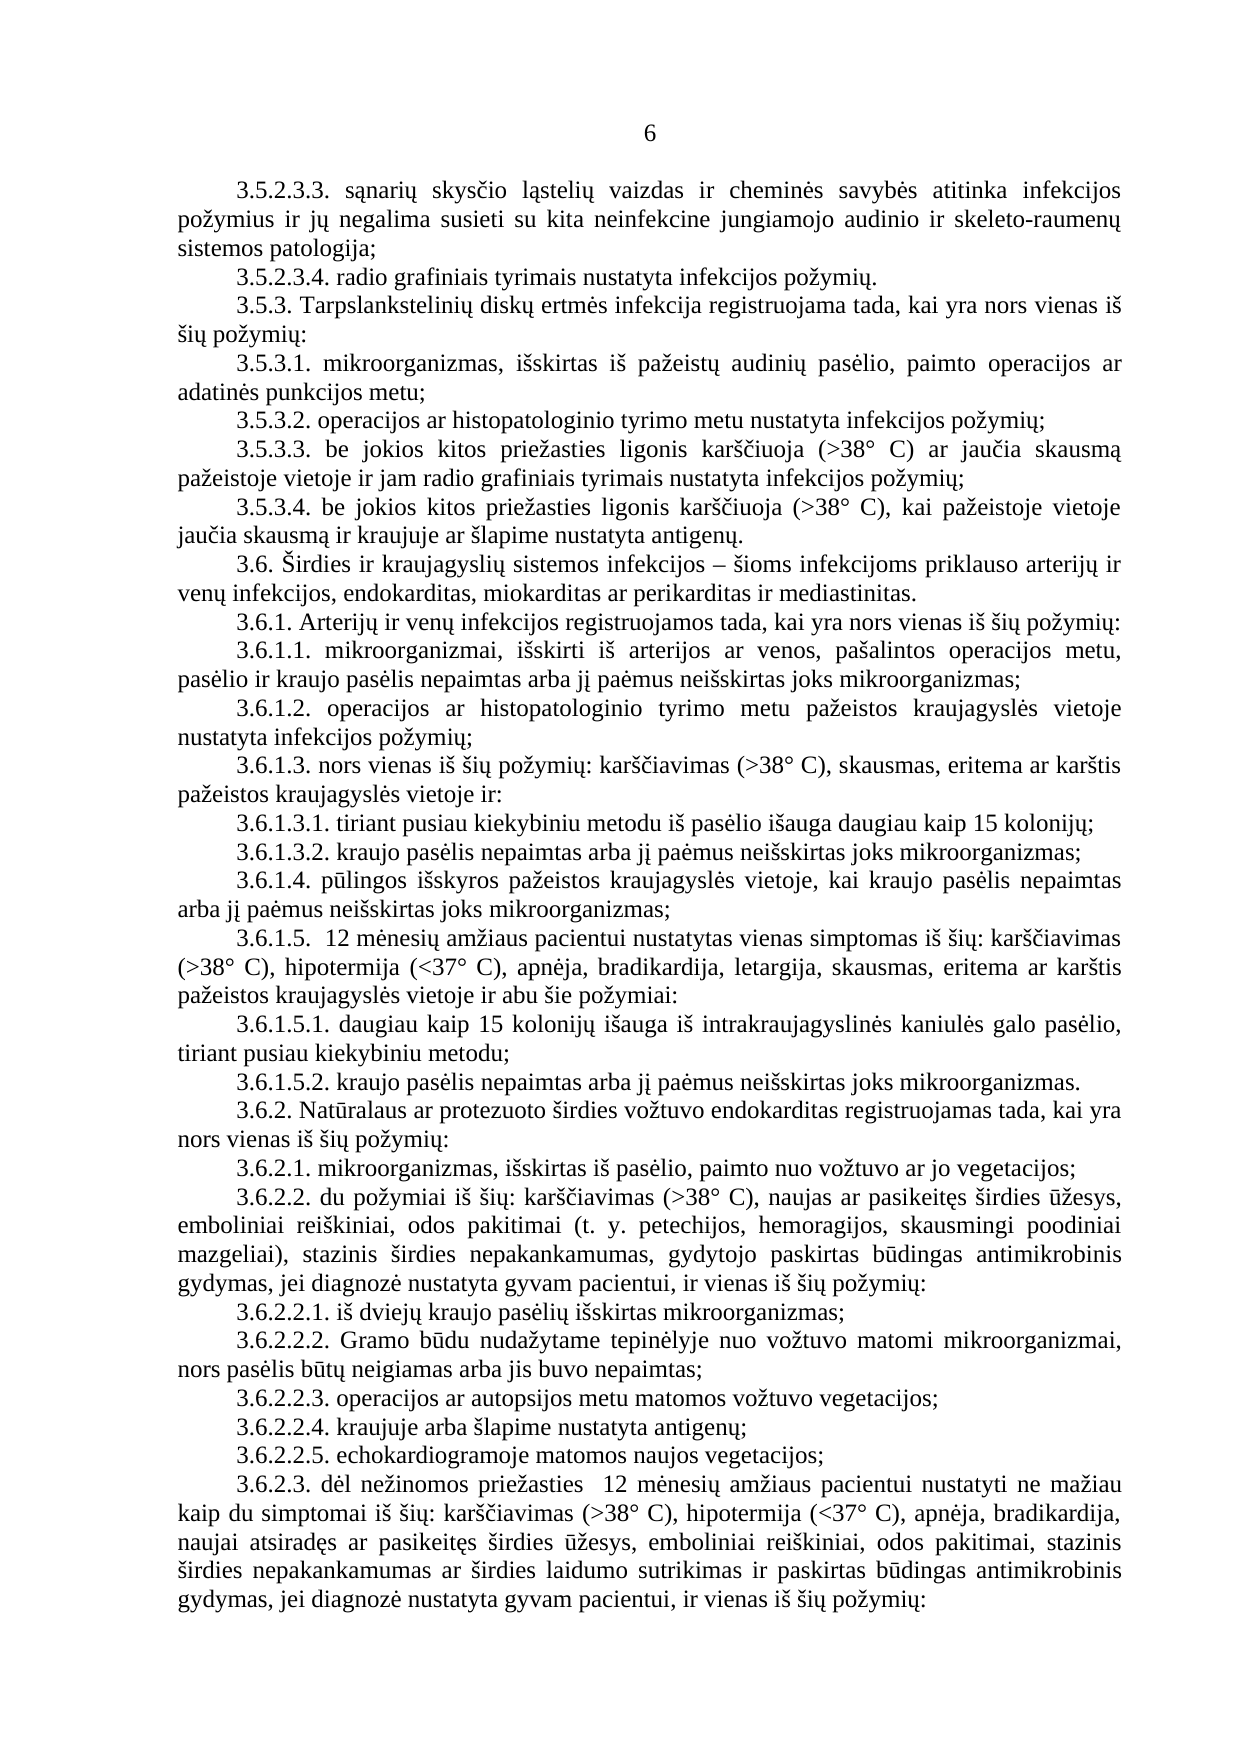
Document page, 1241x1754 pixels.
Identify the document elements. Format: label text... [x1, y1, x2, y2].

text 3.6.1.5. ≤ 12 mėnesių amžiaus pacientui nustatytas vienas simptomas iš šių: karščiavimas (>38° C), hipotermija (<37° C), apnėja, bradikardija, letargija, skausmas, eritema ar karštis pažeistos kraujagyslės vietoje ir abu šie požymiai: [177, 923, 1122, 1009]
text 3.6.1.3. nors vienas iš šių požymių: karščiavimas (>38° C), skausmas, eritema ar karštis pažeistos kraujagyslės vietoje ir: [177, 751, 1122, 808]
text 3.5.2.3.4. radio grafiniais tyrimais nustatyta infekcijos požymių. [177, 262, 1122, 291]
text 3.6.2. Natūralaus ar protezuoto širdies vožtuvo endokarditas registruojamas tada, kai yra nors vienas iš šių požymių: [177, 1096, 1122, 1153]
text 3.6.2.2.2. Gramo būdu nudažytame tepinėlyje nuo vožtuvo matomi mikroorganizmai, nors pasėlis būtų neigiamas arba jis buvo nepaimtas; [177, 1326, 1122, 1383]
text 3.6.1.3.1. tiriant pusiau kiekybiniu metodu iš pasėlio išauga daugiau kaip 15 kolonijų; [177, 808, 1122, 837]
text 3.6.1.4. pūlingos išskyros pažeistos kraujagyslės vietoje, kai kraujo pasėlis nepaimtas arba jį paėmus neišskirtas joks mikroorganizmas; [177, 866, 1122, 923]
text 3.5.3.2. operacijos ar histopatologinio tyrimo metu nustatyta infekcijos požymių; [177, 406, 1122, 434]
text 3.6.2.1. mikroorganizmas, išskirtas iš pasėlio, paimto nuo vožtuvo ar jo vegetacijos; [177, 1153, 1122, 1182]
text 3.6.2.2. du požymiai iš šių: karščiavimas (>38° C), naujas ar pasikeitęs širdies ūžesys, emboliniai reiškiniai, odos pakitimai (t. y. petechijos, hemoragijos, skausmingi poodiniai mazgeliai), stazinis širdies nepakankamumas, gydytojo paskirtas būdingas antimikrobinis gydymas, jei diagnozė nustatyta gyvam pacientui, ir vienas iš šių požymių: [177, 1182, 1122, 1297]
text 3.6.2.2.3. operacijos ar autopsijos metu matomos vožtuvo vegetacijos; [177, 1383, 1122, 1412]
text 3.5.3.4. be jokios kitos priežasties ligonis karščiuoja (>38° C), kai pažeistoje vietoje jaučia skausmą ir kraujuje ar šlapime nustatyta antigenų. [177, 492, 1122, 549]
text 3.6.1.5.1. daugiau kaip 15 kolonijų išauga iš intrakraujagyslinės kaniulės galo pasėlio, tiriant pusiau kiekybiniu metodu; [177, 1009, 1122, 1067]
text 3.6.1.2. operacijos ar histopatologinio tyrimo metu pažeistos kraujagyslės vietoje nustatyta infekcijos požymių; [177, 693, 1122, 751]
text 3.6.2.2.5. echokardiogramoje matomos naujos vegetacijos; [177, 1441, 1122, 1469]
text 3.5.3.1. mikroorganizmas, išskirtas iš pažeistų audinių pasėlio, paimto operacijos ar adatinės punkcijos metu; [177, 348, 1122, 406]
text 3.6.2.2.4. kraujuje arba šlapime nustatyta antigenų; [177, 1412, 1122, 1441]
text 3.6.1.5.2. kraujo pasėlis nepaimtas arba jį paėmus neišskirtas joks mikroorganizmas. [177, 1067, 1122, 1096]
text 3.6. Širdies ir kraujagyslių sistemos infekcijos – šioms infekcijoms priklauso arterijų ir venų infekcijos, endokarditas, miokarditas ar perikarditas ir mediastinitas. [177, 549, 1122, 607]
text 3.6.1.3.2. kraujo pasėlis nepaimtas arba jį paėmus neišskirtas joks mikroorganizmas; [177, 837, 1122, 866]
text 3.5.2.3.3. sąnarių skysčio ląstelių vaizdas ir cheminės savybės atitinka infekcijos požymius ir jų negalima susieti su kita neinfekcine jungiamojo audinio ir skeleto-raumenų sistemos patologija; [177, 176, 1122, 262]
text 3.5.3.3. be jokios kitos priežasties ligonis karščiuoja (>38° C) ar jaučia skausmą pažeistoje vietoje ir jam radio grafiniais tyrimais nustatyta infekcijos požymių; [177, 434, 1122, 492]
text 3.6.2.3. dėl nežinomos priežasties ≤ 12 mėnesių amžiaus pacientui nustatyti ne mažiau kaip du simptomai iš šių: karščiavimas (>38° C), hipotermija (<37° C), apnėja, bradikardija, naujai atsiradęs ar pasikeitęs širdies ūžesys, emboliniai reiškiniai, odos pakitimai, stazinis širdies nepakankamumas ar širdies laidumo sutrikimas ir paskirtas būdingas antimikrobinis gydymas, jei diagnozė nustatyta gyvam pacientui, ir vienas iš šių požymių: [177, 1469, 1122, 1613]
text 3.6.2.2.1. iš dviejų kraujo pasėlių išskirtas mikroorganizmas; [177, 1297, 1122, 1326]
text 3.6.1. Arterijų ir venų infekcijos registruojamos tada, kai yra nors vienas iš šių požymių: [177, 607, 1122, 636]
text 3.6.1.1. mikroorganizmai, išskirti iš arterijos ar venos, pašalintos operacijos metu, pasėlio ir kraujo pasėlis nepaimtas arba jį paėmus neišskirtas joks mikroorganizmas; [177, 636, 1122, 693]
text 3.5.3. Tarpslankstelinių diskų ertmės infekcija registruojama tada, kai yra nors vienas iš šių požymių: [177, 291, 1122, 348]
